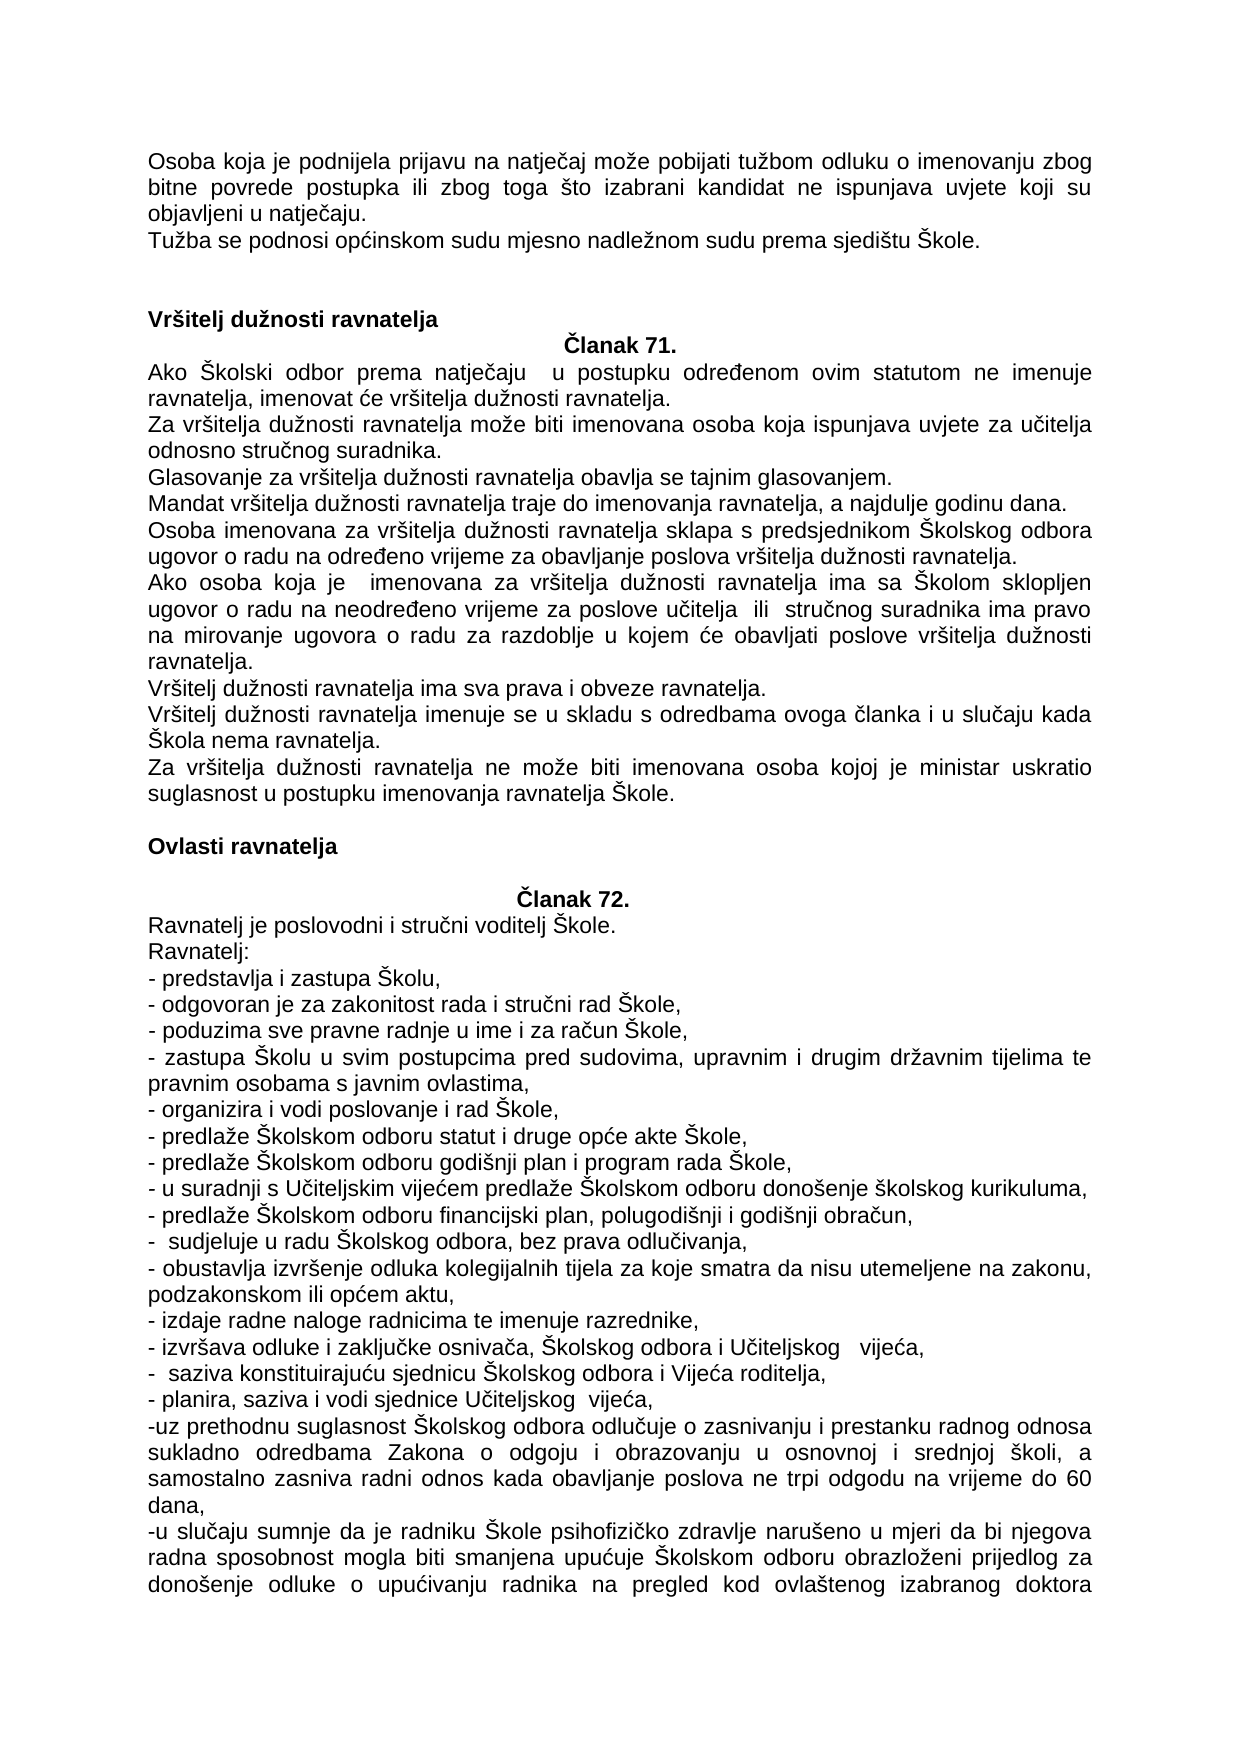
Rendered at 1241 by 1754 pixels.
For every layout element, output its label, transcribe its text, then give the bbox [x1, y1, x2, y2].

text - odgovoran je za zakonitost rada i stručni rad Škole, [148, 991, 1093, 1017]
text Za vršitelja dužnosti ravnatelja može biti imenovana osoba koja ispunjava uvjete za učitelja odnosno stručnog suradnika. [148, 411, 1093, 464]
text - izvršava odluke i zaključke osnivača, Školskog odbora i Učiteljskog vijeća, [148, 1333, 1093, 1360]
text Glasovanje za vršitelja dužnosti ravnatelja obavlja se tajnim glasovanjem. [148, 464, 1093, 490]
text - poduzima sve pravne radnje u ime i za račun Škole, [129, 1017, 1093, 1044]
text - sudjeluje u radu Školskog odbora, bez prava odlučivanja, [148, 1228, 1093, 1254]
text Osoba imenovana za vršitelja dužnosti ravnatelja sklapa s predsjednikom Školskog odbora ugovor o radu na određeno vrijeme za obavljanje poslova vršitelja dužnosti ravnatelja. [148, 517, 1093, 569]
text Članak 72. [148, 886, 1093, 912]
text -u slučaju sumnje da je radniku Škole psihofizičko zdravlje narušeno u mjeri da bi njegova radna sposobnost mogla biti smanjena upućuje Školskom odboru obrazloženi prijedlog za donošenje odluke o upućivanju radnika na pregled kod ovlaštenog izabranog doktora [148, 1518, 1093, 1597]
text - planira, saziva i vodi sjednice Učiteljskog vijeća, [148, 1386, 1093, 1413]
text Tužba se podnosi općinskom sudu mjesno nadležnom sudu prema sjedištu Škole. [148, 227, 1093, 253]
text - organizira i vodi poslovanje i rad Škole, [148, 1096, 1093, 1123]
text - predlaže Školskom odboru godišnji plan i program rada Škole, [148, 1149, 1093, 1175]
text Vršitelj dužnosti ravnatelja [148, 306, 1093, 332]
text - u suradnji s Učiteljskim vijećem predlaže Školskom odboru donošenje školskog kurikuluma, [148, 1175, 1093, 1202]
text Vršitelj dužnosti ravnatelja imenuje se u skladu s odredbama ovoga članka i u slučaju kada Škola nema ravnatelja. [148, 701, 1093, 754]
text Članak 71. [148, 332, 1093, 358]
text - saziva konstituirajuću sjednicu Školskog odbora i Vijeća roditelja, [148, 1360, 1093, 1386]
text - zastupa Školu u svim postupcima pred sudovima, upravnim i drugim državnim tijelima te pravnim osobama s javnim ovlastima, [148, 1044, 1093, 1096]
text - predlaže Školskom odboru statut i druge opće akte Škole, [148, 1123, 1093, 1149]
text Za vršitelja dužnosti ravnatelja ne može biti imenovana osoba kojoj je ministar uskratio suglasnost u postupku imenovanja ravnatelja Škole. [148, 754, 1093, 806]
text - izdaje radne naloge radnicima te imenuje razrednike, [148, 1307, 1093, 1333]
text - predstavlja i zastupa Školu, [129, 964, 1093, 991]
text Ako osoba koja je imenovana za vršitelja dužnosti ravnatelja ima sa Školom sklopljen ugovor o radu na neodređeno vrijeme za poslove učitelja ili stručnog suradnika ima pravo na mirovanje ugovora o radu za razdoblje u kojem će obavljati poslove vršitelja dužnosti ravnatelja. [148, 569, 1093, 675]
text Osoba koja je podnijela prijavu na natječaj može pobijati tužbom odluku o imenovanju zbog bitne povrede postupka ili zbog toga što izabrani kandidat ne ispunjava uvjete koji su objavljeni u natječaju. [148, 148, 1093, 227]
text - predlaže Školskom odboru financijski plan, polugodišnji i godišnji obračun, [148, 1202, 1093, 1228]
text Vršitelj dužnosti ravnatelja ima sva prava i obveze ravnatelja. [148, 675, 1093, 701]
text - obustavlja izvršenje odluka kolegijalnih tijela za koje smatra da nisu utemeljene na zakonu, podzakonskom ili općem aktu, [148, 1254, 1093, 1307]
text Ako Školski odbor prema natječaju u postupku određenom ovim statutom ne imenuje ravnatelja, imenovat će vršitelja dužnosti ravnatelja. [148, 358, 1093, 411]
text Ravnatelj je poslovodni i stručni voditelj Škole. [148, 912, 1093, 938]
text -uz prethodnu suglasnost Školskog odbora odlučuje o zasnivanju i prestanku radnog odnosa sukladno odredbama Zakona o odgoju i obrazovanju u osnovnoj i srednjoj školi, a samostalno zasniva radni odnos kada obavljanje poslova ne trpi odgodu na vrijeme do 60 dana, [148, 1413, 1093, 1518]
text Ravnatelj: [148, 938, 1093, 964]
text Mandat vršitelja dužnosti ravnatelja traje do imenovanja ravnatelja, a najdulje godinu dana. [148, 490, 1093, 517]
text Ovlasti ravnatelja [148, 833, 1093, 859]
